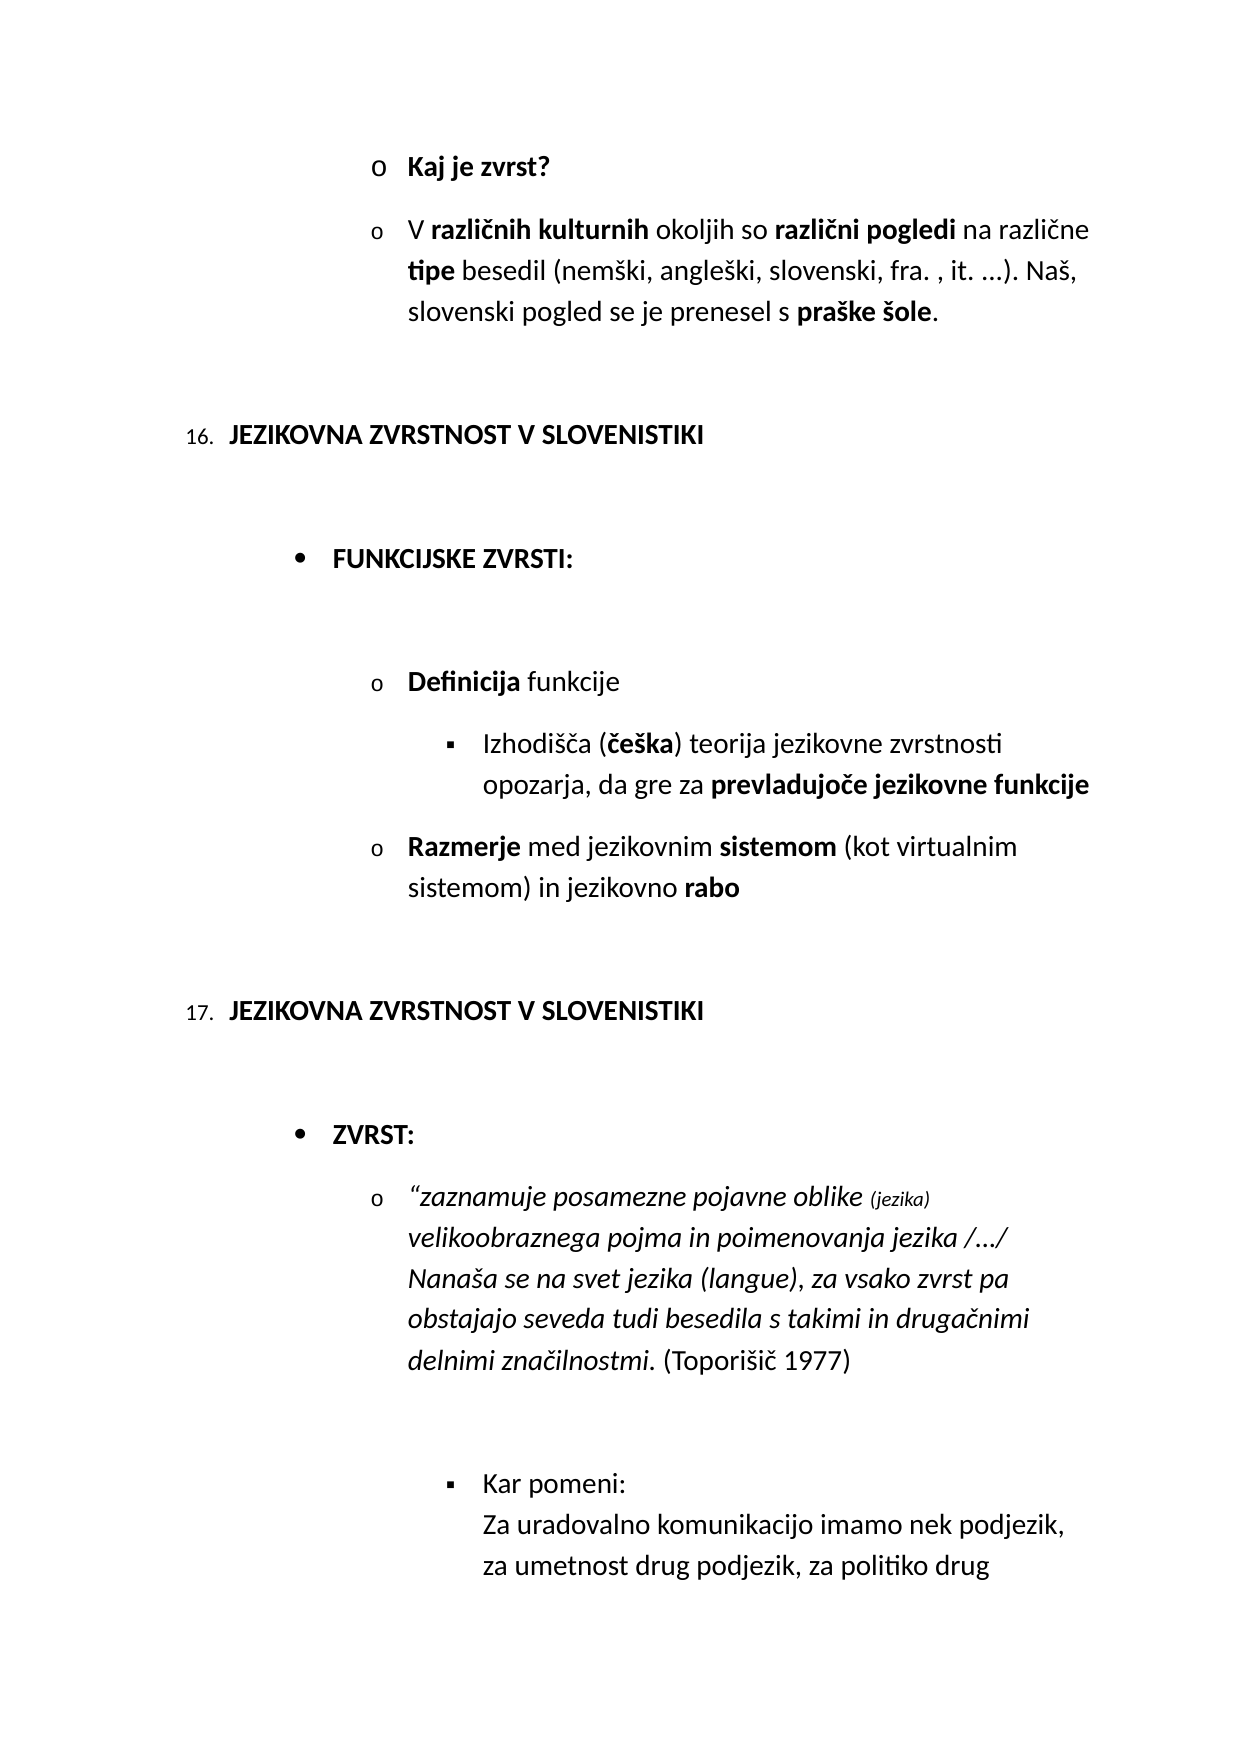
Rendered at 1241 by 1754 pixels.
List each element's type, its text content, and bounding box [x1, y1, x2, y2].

list JEZIKOVNA ZVRSTNOST V SLOVENISTIKI [185, 992, 1093, 1028]
list JEZIKOVNA ZVRSTNOST V SLOVENISTIKI [185, 416, 1093, 452]
list Kar pomeni: Za uradovalno komunikacijo imamo nek podjezik, za umetnost drug podjezik, za politiko drug [445, 1465, 1093, 1583]
list Kaj je zvrst? [370, 148, 1093, 185]
list ZVRST: [295, 1116, 1093, 1152]
list FUNKCIJSKE ZVRSTI: [295, 540, 1093, 576]
list Razmerje med jezikovnim sistemom (kot virtualnim sistemom) in jezikovno rabo [370, 828, 1093, 904]
list V različnih kulturnih okoljih so različni pogledi na različne tipe besedil (nemški, angleški, slovenski, fra. , it. ...). Naš, slovenski pogled se je prenesel s praške šole. [370, 211, 1093, 328]
list Definicija funkcije [370, 663, 1093, 699]
list Izhodišča (češka) teorija jezikovne zvrstnosti opozarja, da gre za prevladujoče jezikovne funkcije [445, 725, 1093, 802]
list “zaznamuje posamezne pojavne oblike (jezika) velikoobraznega pojma in poimenovanja jezika /…/ Nanaša se na svet jezika (langue), za vsako zvrst pa obstajajo seveda tudi besedila s takimi in drugačnimi delnimi značilnostmi. (Toporišič 1977) [370, 1178, 1093, 1377]
